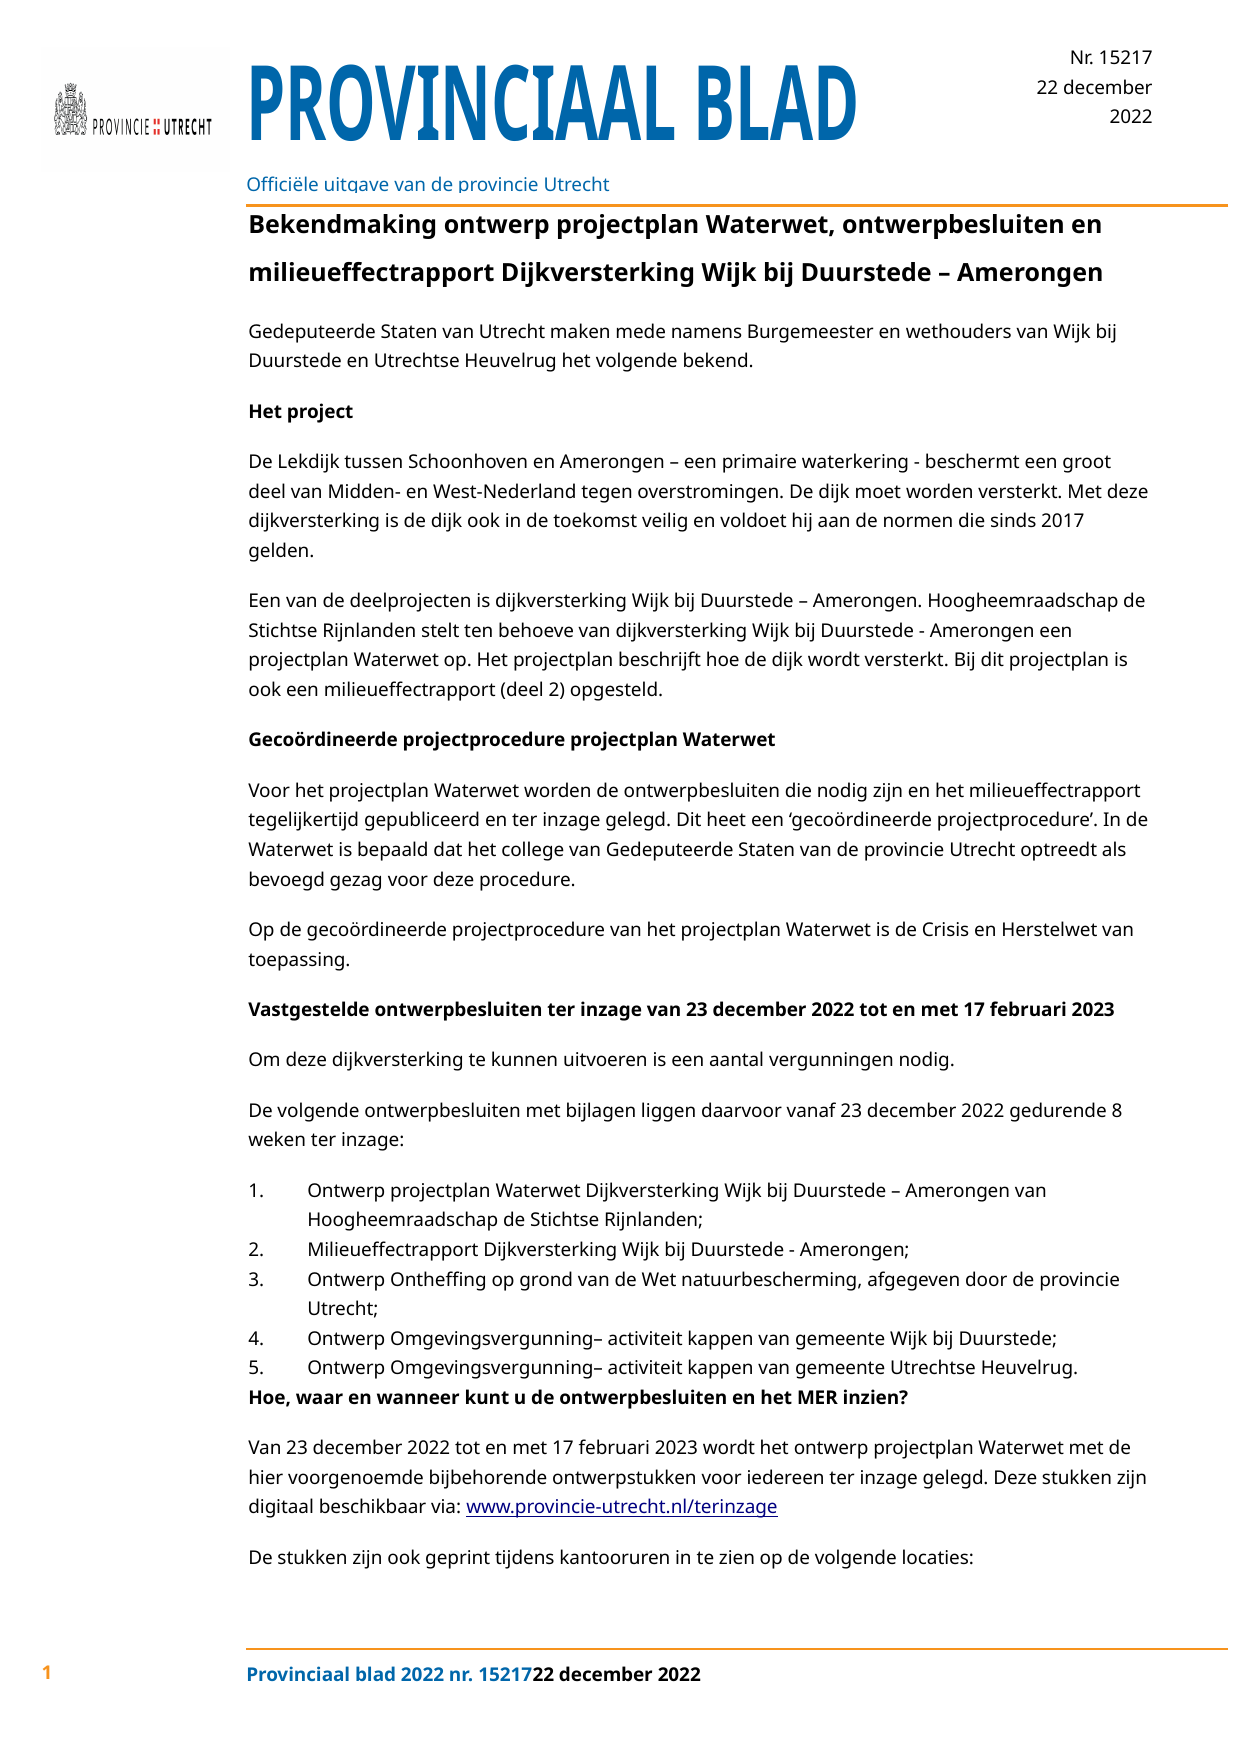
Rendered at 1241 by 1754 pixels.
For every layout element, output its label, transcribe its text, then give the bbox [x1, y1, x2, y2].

text Op de gecoördineerde projectprocedure van het projectplan Waterwet is de Crisis en Herstelwet van toepassing. [248, 916, 1152, 972]
text Gecoördineerde projectprocedure projectplan Waterwet [248, 727, 1152, 752]
text De Lekdijk tussen Schoonhoven en Amerongen – een primaire waterkering - beschermt een groot deel van Midden- en West-Nederland tegen overstromingen. De dijk moet worden versterkt. Met deze dijkversterking is de dijk ook in de toekomst veilig en voldoet hij aan de normen die sinds 2017 gelden. [248, 448, 1152, 563]
list Ontwerp Ontheffing op grond van de Wet natuurbescherming, afgegeven door de provincie Utrecht; [248, 1266, 1152, 1321]
text De stukken zijn ook geprint tijdens kantooruren in te zien op de volgende locaties: [248, 1544, 1152, 1570]
text Een van de deelprojecten is dijkversterking Wijk bij Duurstede – Amerongen. Hoogheemraadschap de Stichtse Rijnlanden stelt ten behoeve van dijkversterking Wijk bij Duurstede - Amerongen een projectplan Waterwet op. Het projectplan beschrijft hoe de dijk wordt versterkt. Bij dit projectplan is ook een milieueffectrapport (deel 2) opgesteld. [248, 587, 1152, 702]
text Het project [248, 398, 1152, 424]
text Voor het projectplan Waterwet worden de ontwerpbesluiten die nodig zijn en het milieueffectrapport tegelijkertijd gepubliceerd en ter inzage gelegd. Dit heet een ‘gecoördineerde projectprocedure’. In de Waterwet is bepaald dat het college van Gedeputeerde Staten van de provincie Utrecht optreedt als bevoegd gezag voor deze procedure. [248, 777, 1152, 892]
text Gedeputeerde Staten van Utrecht maken mede namens Burgemeester en wethouders van Wijk bij Duurstede en Utrechtse Heuvelrug het volgende bekend. [248, 318, 1152, 373]
text Hoe, waar en wanneer kunt u de ontwerpbesluiten en het MER inzien? [248, 1384, 1152, 1410]
list Milieueffectrapport Dijkversterking Wijk bij Duurstede - Amerongen; [248, 1236, 1152, 1262]
text Bekendmaking ontwerp projectplan Waterwet, ontwerpbesluiten en milieueffectrapport Dijkversterking Wijk bij Duurstede – Amerongen [248, 207, 1152, 288]
text Van 23 december 2022 tot en met 17 februari 2023 wordt het ontwerp projectplan Waterwet met de hier voorgenoemde bijbehorende ontwerpstukken voor iedereen ter inzage gelegd. Deze stukken zijn digitaal beschikbaar via: www.provincie-utrecht.nl/terinzage [248, 1434, 1152, 1519]
list Ontwerp Omgevingsvergunning– activiteit kappen van gemeente Wijk bij Duurstede; [248, 1325, 1152, 1351]
list Ontwerp projectplan Waterwet Dijkversterking Wijk bij Duurstede – Amerongen van Hoogheemraadschap de Stichtse Rijnlanden; [248, 1177, 1152, 1232]
picture [41, 47, 231, 172]
list Ontwerp Omgevingsvergunning– activiteit kappen van gemeente Utrechtse Heuvelrug. [248, 1354, 1152, 1380]
text De volgende ontwerpbesluiten met bijlagen liggen daarvoor vanaf 23 december 2022 gedurende 8 weken ter inzage: [248, 1097, 1152, 1152]
text Om deze dijkversterking te kunnen uitvoeren is een aantal vergunningen nodig. [248, 1047, 1152, 1072]
text Vastgestelde ontwerpbesluiten ter inzage van 23 december 2022 tot en met 17 februari 2023 [248, 996, 1152, 1022]
